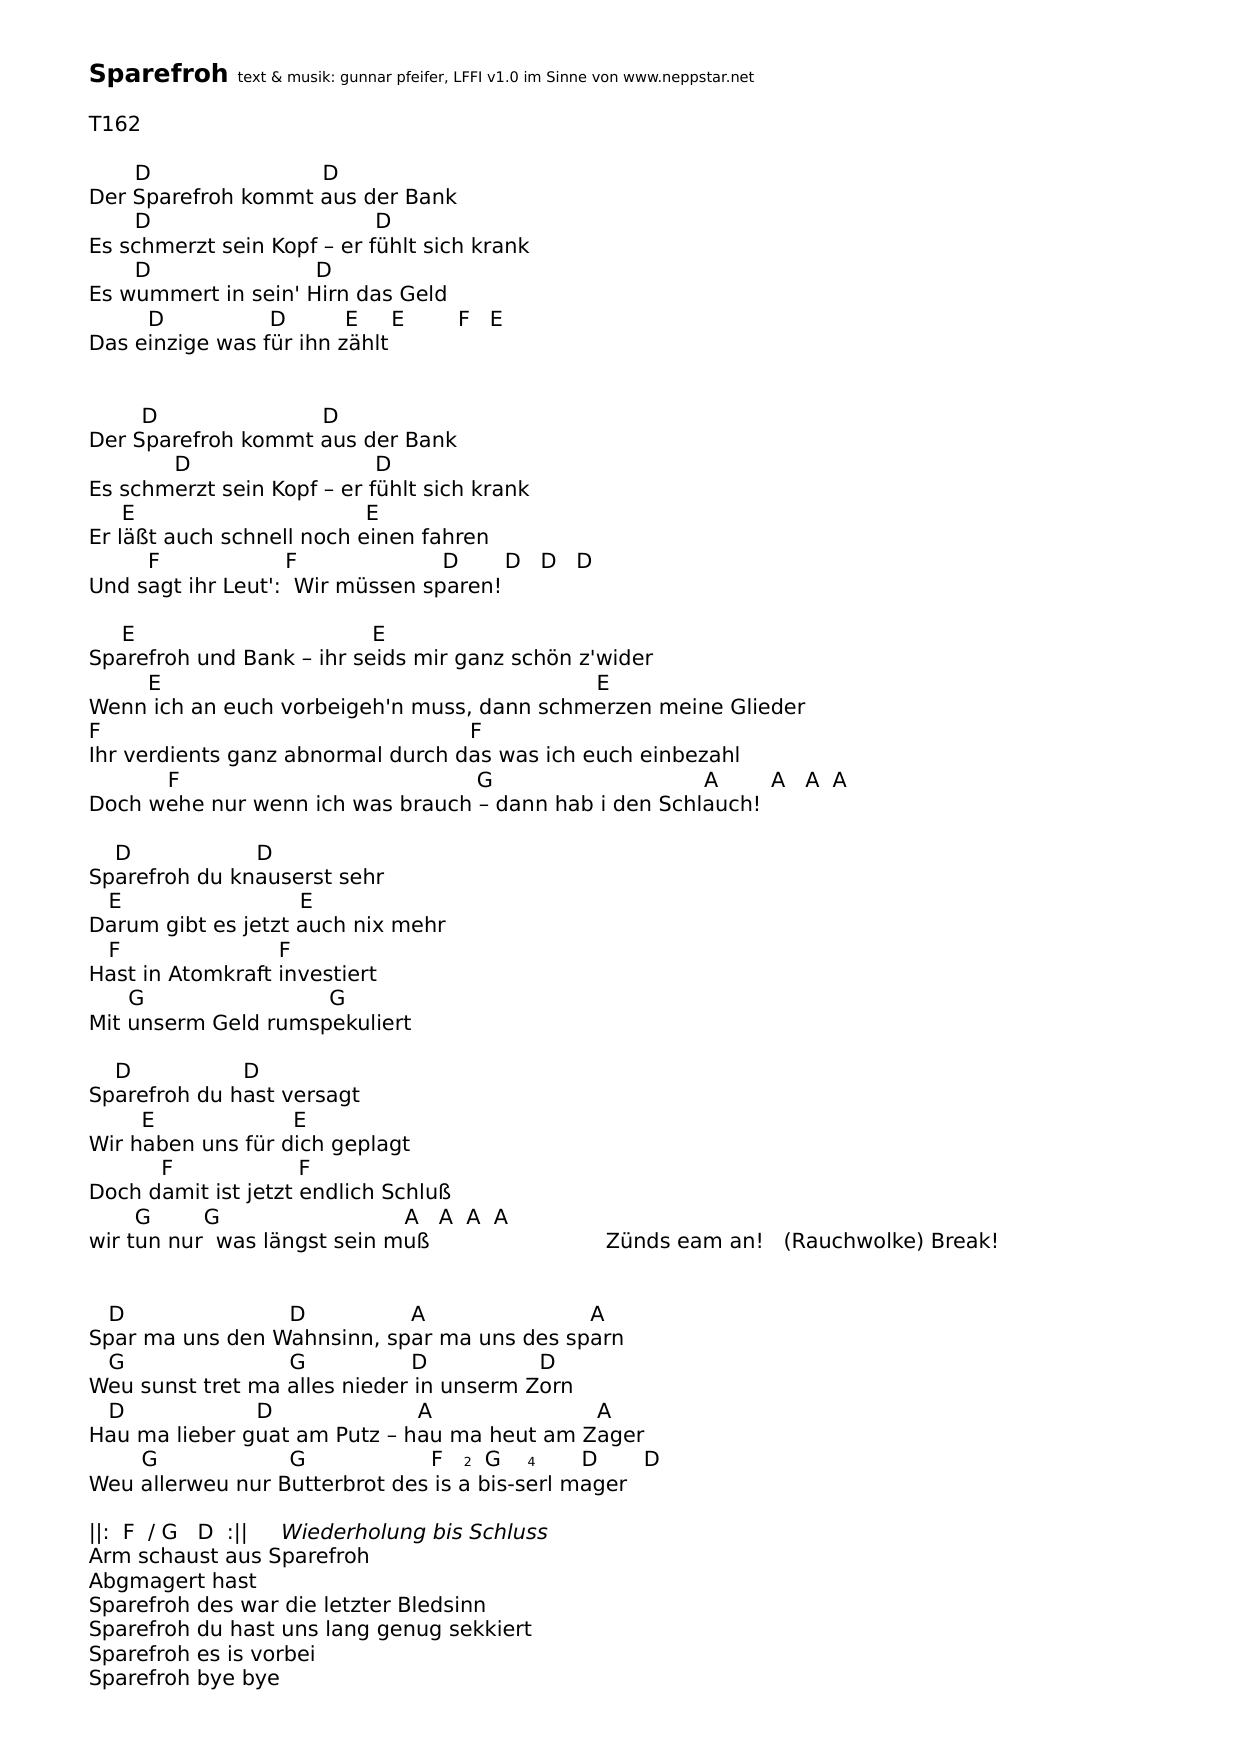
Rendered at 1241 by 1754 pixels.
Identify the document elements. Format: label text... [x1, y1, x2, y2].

text Er läßt auch schnell noch einen fahren [88, 525, 1152, 549]
text Sparefroh des war die letzter Bledsinn [88, 1593, 1152, 1617]
text D D [88, 452, 1152, 477]
text D D [88, 209, 1152, 234]
text Hau ma lieber guat am Putz – hau ma heut am Zager [88, 1423, 1152, 1447]
text D D [88, 1059, 1152, 1083]
text Sparefroh du knauserst sehr [88, 865, 1152, 889]
text G G D D [88, 1350, 1152, 1374]
text E E [88, 622, 1152, 646]
text Der Sparefroh kommt aus der Bank [88, 185, 1152, 209]
text Wenn ich an euch vorbeigeh'n muss, dann schmerzen meine Glieder [88, 695, 1152, 719]
text Sparefroh text & musik: gunnar pfeifer, LFFI v1.0 im Sinne von www.neppstar.net [88, 59, 1152, 88]
text Abgmagert hast [88, 1569, 1152, 1593]
text Weu sunst tret ma alles nieder in unserm Zorn [88, 1374, 1152, 1399]
text ||: F / G D :|| Wiederholung bis Schluss [88, 1520, 1152, 1544]
text G G F 2 G 4 D D [88, 1447, 1152, 1472]
text Das einzige was für ihn zählt [88, 331, 1152, 355]
text D D E E F E [88, 307, 1152, 331]
text T162 [88, 112, 1152, 137]
text F F D D D D [88, 549, 1152, 574]
text Ihr verdients ganz abnormal durch das was ich euch einbezahl [88, 743, 1152, 768]
text Weu allerweu nur Butterbrot des is a bis-serl mager [88, 1472, 1152, 1496]
text Sparefroh du hast uns lang genug sekkiert [88, 1617, 1152, 1642]
text Sparefroh du hast versagt [88, 1083, 1152, 1108]
text Und sagt ihr Leut': Wir müssen sparen! [88, 574, 1152, 598]
text wir tun nur was längst sein muß Zünds eam an! (Rauchwolke) Break! [88, 1229, 1152, 1253]
text Es schmerzt sein Kopf – er fühlt sich krank [88, 234, 1152, 258]
text Darum gibt es jetzt auch nix mehr [88, 913, 1152, 938]
text D D [88, 258, 1152, 282]
text D D A A [88, 1399, 1152, 1423]
text F G A A A A [88, 768, 1152, 792]
text D D [88, 404, 1152, 428]
text Sparefroh und Bank – ihr seids mir ganz schön z'wider [88, 646, 1152, 671]
text Doch damit ist jetzt endlich Schluß [88, 1180, 1152, 1205]
text Sparefroh bye bye [88, 1666, 1152, 1690]
text E E [88, 501, 1152, 525]
text Hast in Atomkraft investiert [88, 962, 1152, 986]
text Mit unserm Geld rumspekuliert [88, 1011, 1152, 1035]
text D D [88, 841, 1152, 865]
text E E [88, 1108, 1152, 1132]
text Es schmerzt sein Kopf – er fühlt sich krank [88, 477, 1152, 501]
text D D [88, 161, 1152, 185]
text E E [88, 671, 1152, 695]
text E E [88, 889, 1152, 913]
text D D A A [88, 1302, 1152, 1326]
text Arm schaust aus Sparefroh [88, 1544, 1152, 1569]
text F F [88, 938, 1152, 962]
text Der Sparefroh kommt aus der Bank [88, 428, 1152, 452]
text Spar ma uns den Wahnsinn, spar ma uns des sparn [88, 1326, 1152, 1350]
text Doch wehe nur wenn ich was brauch – dann hab i den Schlauch! [88, 792, 1152, 816]
text Es wummert in sein' Hirn das Geld [88, 282, 1152, 307]
text G G A A A A [88, 1205, 1152, 1229]
text Sparefroh es is vorbei [88, 1642, 1152, 1666]
text Wir haben uns für dich geplagt [88, 1132, 1152, 1156]
text G G [88, 986, 1152, 1011]
text F F [88, 1156, 1152, 1180]
text F F [88, 719, 1152, 743]
